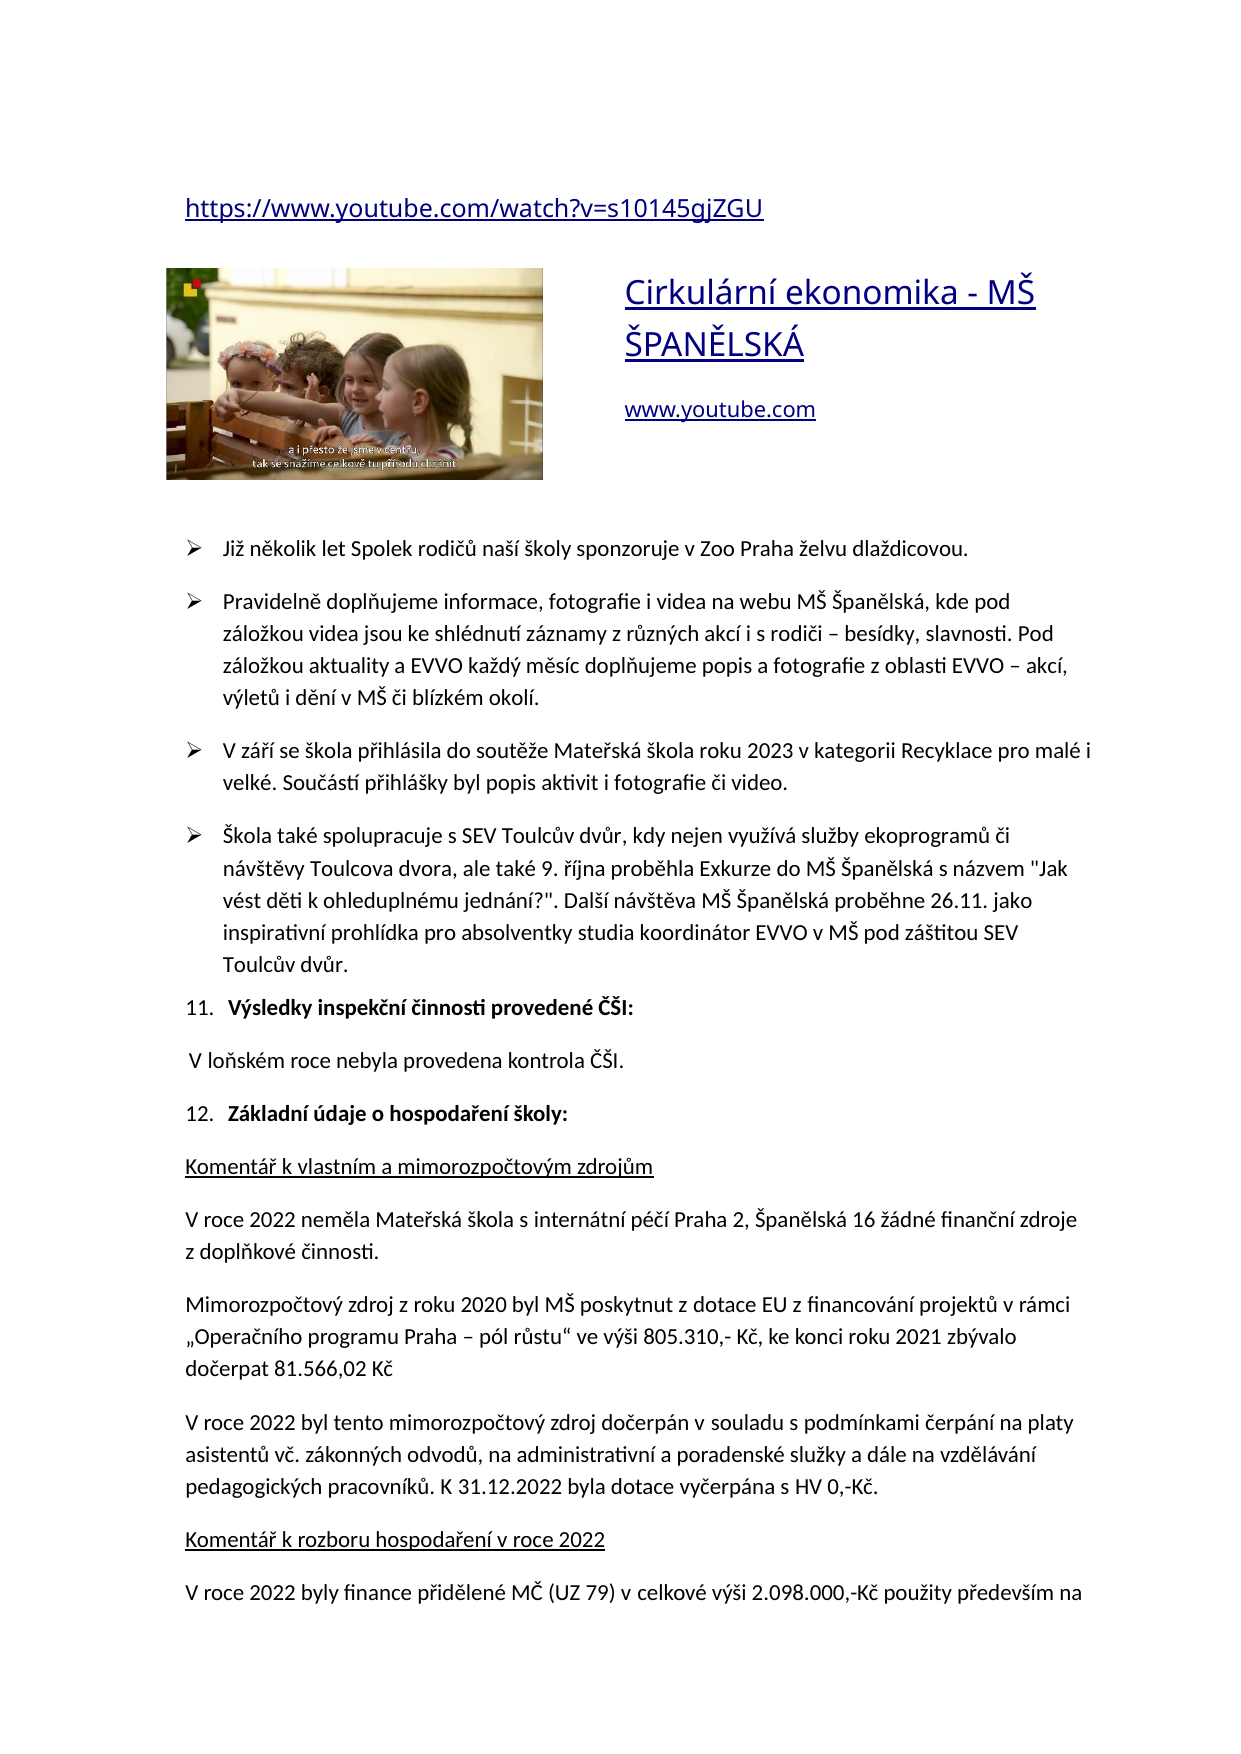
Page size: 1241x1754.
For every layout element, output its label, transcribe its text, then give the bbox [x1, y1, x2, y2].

text V roce 2022 neměla Mateřská škola s internátní péčí Praha 2, Španělská 16 žádné finanční zdroje z doplňkové činnosti. [185, 1205, 1093, 1265]
list V září se škola přihlásila do soutěže Mateřská škola roku 2023 v kategorii Recyklace pro malé i velké. Součástí přihlášky byl popis aktivit i fotografie či video. [185, 736, 1093, 797]
text V loňském roce nebyla provedena kontrola ČŠI. [148, 1046, 1093, 1074]
list Základní údaje o hospodaření školy: [185, 1099, 1093, 1127]
list Škola také spolupracuje s SEV Toulcův dvůr, kdy nejen využívá služby ekoprogramů či návštěvy Toulcova dvora, ale také 9. října proběhla Exkurze do MŠ Španělská s názvem "Jak vést děti k ohleduplnému jednání?". Další návštěva MŠ Španělská proběhne 26.11. jako inspirativní prohlídka pro absolventky studia koordinátor EVVO v MŠ pod záštitou SEV Toulcův dvůr. [185, 822, 1093, 978]
table_header Cirkulární ekonomika - MŠ ŠPANĚLSKÁ www.youtube.com [606, 250, 1093, 523]
text V roce 2022 byl tento mimorozpočtový zdroj dočerpán v souladu s podmínkami čerpání na platy asistentů vč. zákonných odvodů, na administrativní a poradenské služky a dále na vzdělávání pedagogických pracovníků. K 31.12.2022 byla dotace vyčerpána s HV 0,-Kč. [185, 1408, 1093, 1500]
text Mimorozpočtový zdroj z roku 2020 byl MŠ poskytnut z dotace EU z financování projektů v rámci „Operačního programu Praha – pól růstu“ ve výši 805.310,- Kč, ke konci roku 2021 zbývalo dočerpat 81.566,02 Kč [185, 1290, 1093, 1383]
text V roce 2022 byly finance přidělené MČ (UZ 79) v celkové výši 2.098.000,-Kč použity především na [185, 1578, 1093, 1606]
text Komentář k rozboru hospodaření v roce 2022 [148, 1525, 1093, 1553]
text Komentář k vlastním a mimorozpočtovým zdrojům [148, 1152, 1093, 1180]
list Výsledky inspekční činnosti provedené ČŠI: [185, 993, 1093, 1021]
list Již několik let Spolek rodičů naší školy sponzoruje v Zoo Praha želvu dlaždicovou. [185, 534, 1093, 562]
table_header [148, 250, 606, 523]
list Pravidelně doplňujeme informace, fotografie i videa na webu MŠ Španělská, kde pod záložkou videa jsou ke shlédnutí záznamy z různých akcí i s rodiči – besídky, slavnosti. Pod záložkou aktuality a EVVO každý měsíc doplňujeme popis a fotografie z oblasti EVVO – akcí, výletů i dění v MŠ či blízkém okolí. [185, 587, 1093, 711]
text https://www.youtube.com/watch?v=s10145gjZGU [185, 190, 1093, 224]
